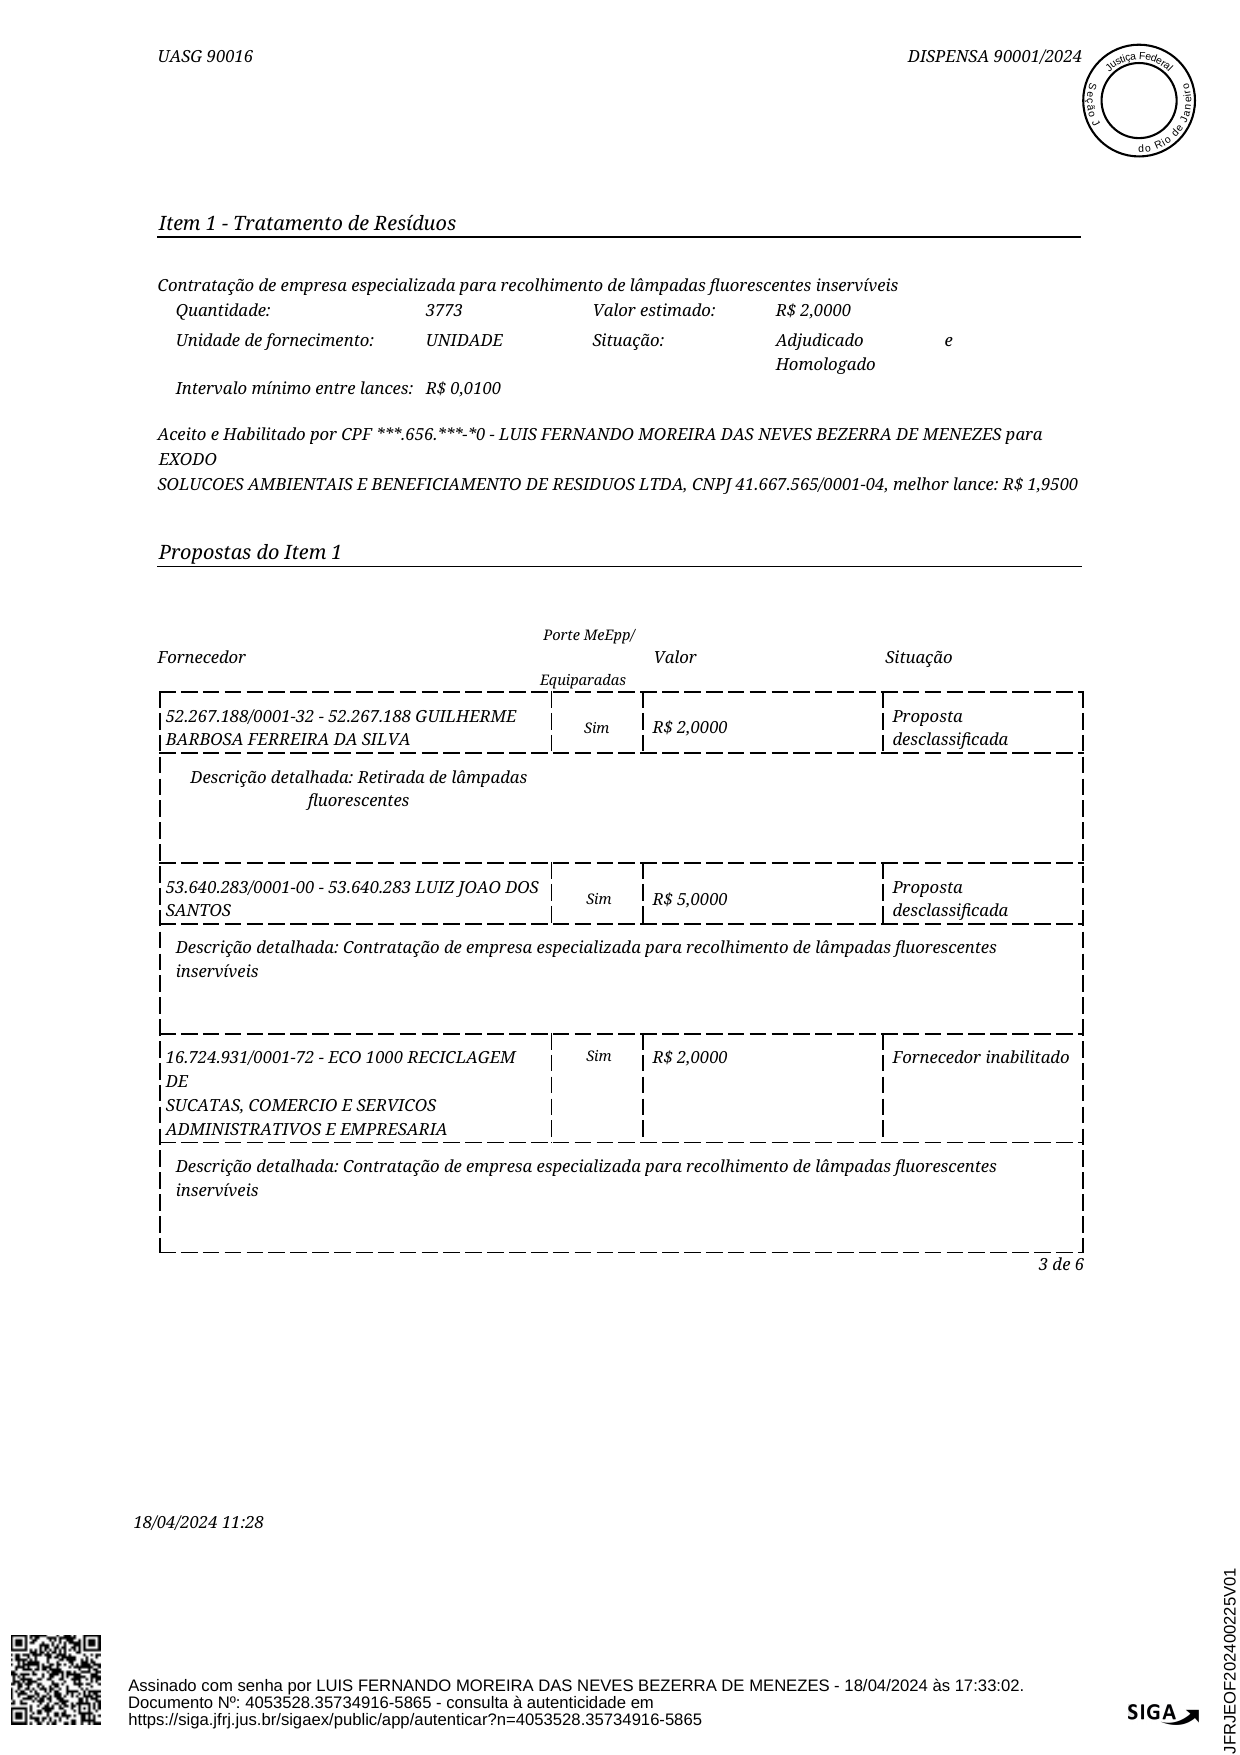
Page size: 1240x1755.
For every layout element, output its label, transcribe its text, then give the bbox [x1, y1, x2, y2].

table_cell R$ 0,0100 [426, 376, 592, 422]
text Aceito e Habilitado por CPF ***.656.***-*0 - LUIS FERNANDO MOREIRA DAS NEVES BEZERRA DE MENEZES para EXODO [157, 422, 1084, 470]
table_header R$ 2,0000 Adjudicado e Homologado [776, 299, 954, 376]
table_cell R$ 5,0000 [643, 862, 883, 923]
table_cell Descrição detalhada: Retirada de lâmpadas fluorescentes [160, 752, 551, 862]
table_cell Sim [551, 1033, 643, 1141]
table_cell [883, 752, 1083, 862]
table_cell R$ 2,0000 [643, 1033, 883, 1141]
table_header Quantidade: Unidade de fornecimento: [176, 299, 426, 376]
table_header 3773 UNIDADE [426, 299, 592, 376]
table_header 52.267.188/0001-32 - 52.267.188 GUILHERME BARBOSA FERREIRA DA SILVA [160, 691, 551, 752]
subtitle Propostas do Item 1 [158, 538, 1084, 566]
table_cell Sim [551, 862, 643, 923]
table_cell 53.640.283/0001-00 - 53.640.283 LUIZ JOAO DOS SANTOS [160, 862, 551, 923]
table_header R$ 2,0000 [643, 691, 883, 752]
table_cell Fornecedor inabilitado [883, 1033, 1083, 1141]
text SOLUCOES AMBIENTAIS E BENEFICIAMENTO DE RESIDUOS LTDA, CNPJ 41.667.565/0001-04, melhor lance: R$ 1,9500 [157, 472, 1084, 495]
table_cell [551, 752, 643, 862]
text Porte MeEpp/ [157, 624, 1022, 644]
table_header Valor estimado: Situação: [592, 299, 776, 376]
table_cell Proposta desclassificada [883, 862, 1083, 923]
table_cell [592, 376, 776, 422]
table_cell Intervalo mínimo entre lances: [176, 376, 426, 422]
text Fornecedor Valor Situação [157, 645, 1084, 668]
table_cell Descrição detalhada: Contratação de empresa especializada para recolhimento de lâmpadas fluorescentes inservíveis [160, 923, 1083, 1033]
table_header Sim [551, 691, 643, 752]
table_cell 16.724.931/0001-72 - ECO 1000 RECICLAGEM DE SUCATAS, COMERCIO E SERVICOS ADMINISTRATIVOS E EMPRESARIA [160, 1033, 551, 1141]
table_cell [776, 376, 954, 422]
table_header Proposta desclassificada [883, 691, 1083, 752]
text Contratação de empresa especializada para recolhimento de lâmpadas fluorescentes inservíveis [157, 274, 1084, 297]
subtitle Item 1 - Tratamento de Resíduos [158, 209, 1084, 236]
text 3 de 6 [157, 1253, 1086, 1276]
table_cell [643, 752, 883, 862]
text Equiparadas [157, 670, 1010, 690]
table_cell Descrição detalhada: Contratação de empresa especializada para recolhimento de lâmpadas fluorescentes inservíveis [160, 1141, 1083, 1251]
